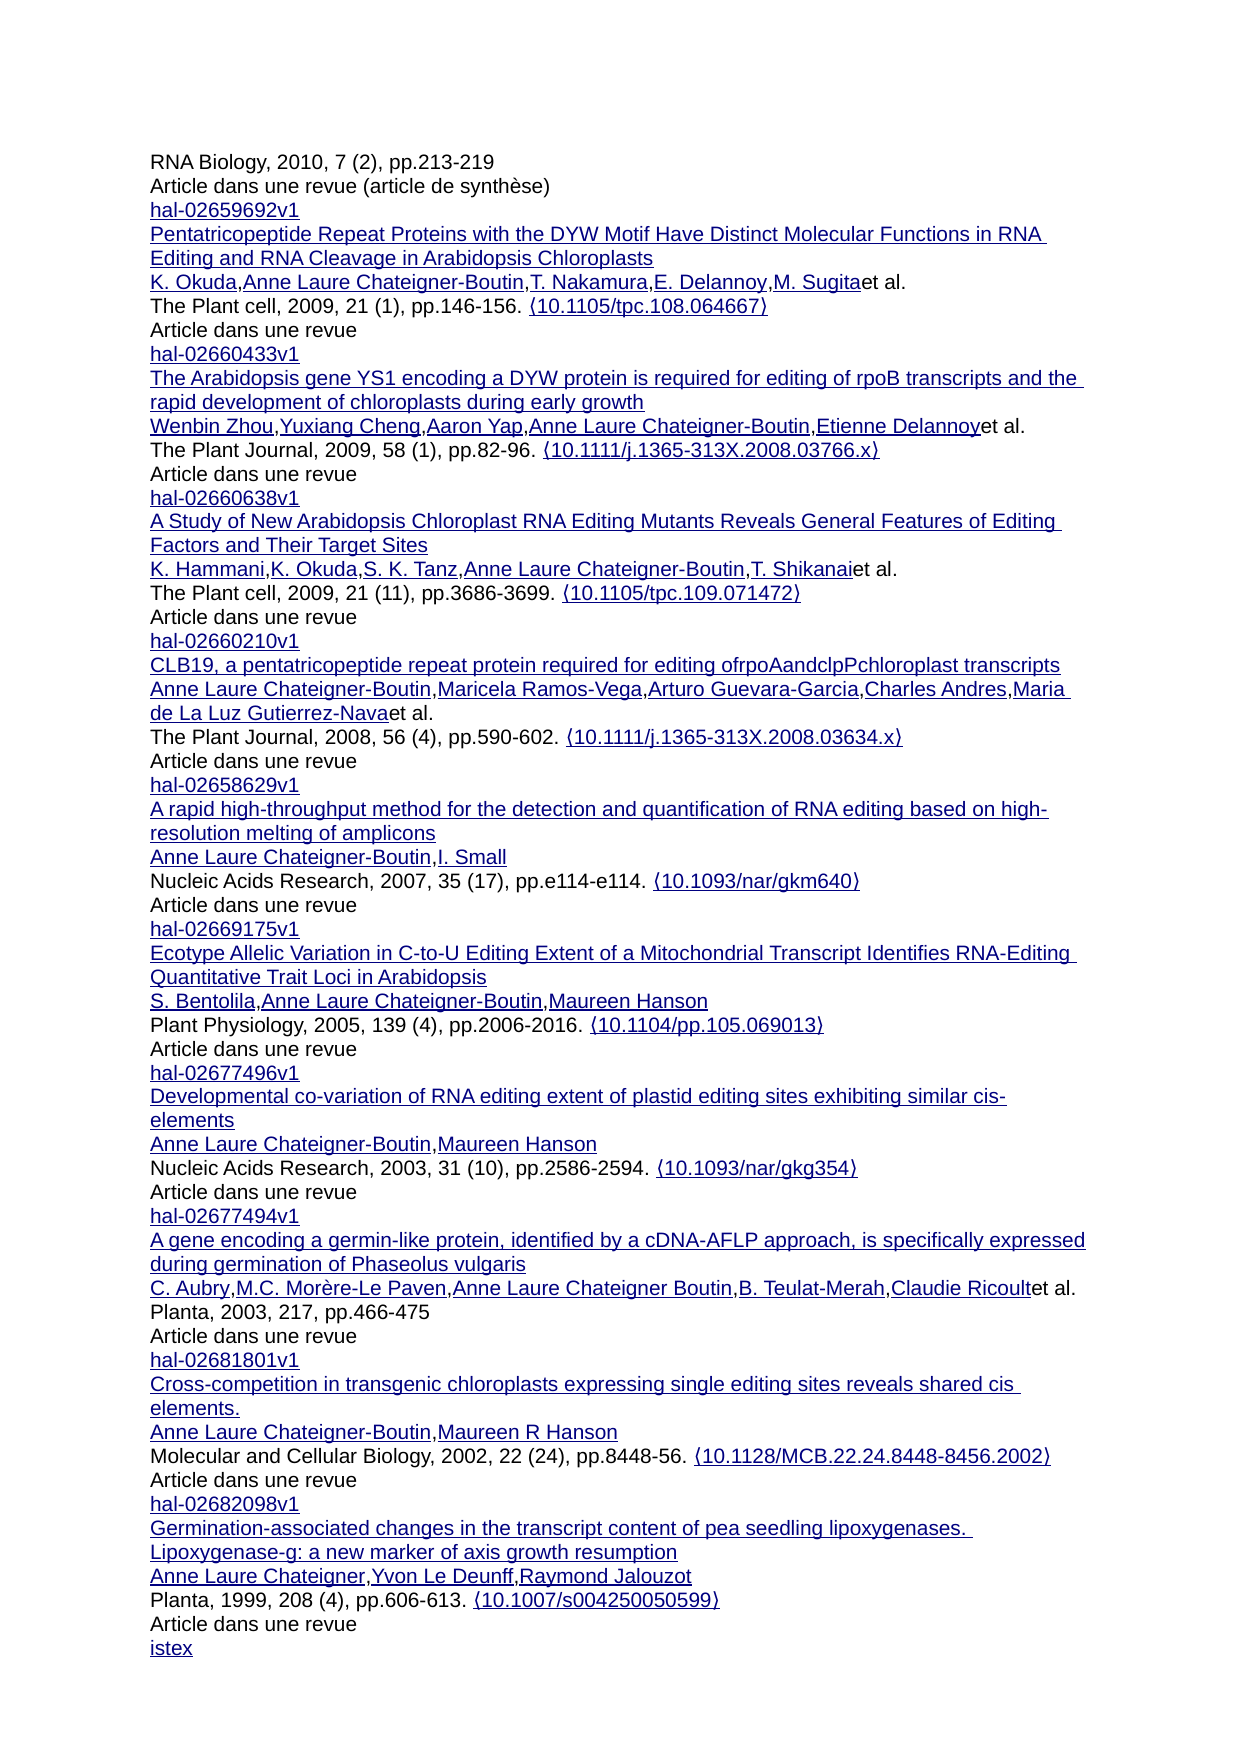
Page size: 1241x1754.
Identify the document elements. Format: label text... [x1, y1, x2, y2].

table_cell The Arabidopsis gene YS1 encoding a DYW protein is required for editing of rpoB transcripts and the rapid development of chloroplasts during early growth Wenbin Zhou,Yuxiang Cheng,Aaron Yap,Anne Laure Chateigner-Boutin,Etienne Delannoyet al. The Plant Journal, 2009, 58 (1), pp.82-96. ⟨10.1111/j.1365-313X.2008.03766.x⟩ Article dans une revue hal-02660638v1 [150, 366, 1090, 509]
table_cell Pentatricopeptide Repeat Proteins with the DYW Motif Have Distinct Molecular Functions in RNA Editing and RNA Cleavage in Arabidopsis Chloroplasts K. Okuda,Anne Laure Chateigner-Boutin,T. Nakamura,E. Delannoy,M. Sugitaet al. The Plant cell, 2009, 21 (1), pp.146-156. ⟨10.1105/tpc.108.064667⟩ Article dans une revue hal-02660433v1 [150, 222, 1090, 366]
table_cell CLB19, a pentatricopeptide repeat protein required for editing ofrpoAandclpPchloroplast transcripts Anne Laure Chateigner-Boutin,Maricela Ramos-Vega,Arturo Guevara-Garci­a,Charles Andres,Maria de La Luz Gutierrez-Navaet al. The Plant Journal, 2008, 56 (4), pp.590-602. ⟨10.1111/j.1365-313X.2008.03634.x⟩ Article dans une revue hal-02658629v1 [150, 653, 1090, 797]
table_cell Developmental co-variation of RNA editing extent of plastid editing sites exhibiting similar cis-elements Anne Laure Chateigner-Boutin,Maureen Hanson Nucleic Acids Research, 2003, 31 (10), pp.2586-2594. ⟨10.1093/nar/gkg354⟩ Article dans une revue hal-02677494v1 [150, 1084, 1090, 1228]
table_cell RNA Biology, 2010, 7 (2), pp.213-219 Article dans une revue (article de synthèse) hal-02659692v1 [150, 150, 1090, 222]
table_cell Cross-competition in transgenic chloroplasts expressing single editing sites reveals shared cis elements. Anne Laure Chateigner-Boutin,Maureen R Hanson Molecular and Cellular Biology, 2002, 22 (24), pp.8448-56. ⟨10.1128/MCB.22.24.8448-8456.2002⟩ Article dans une revue hal-02682098v1 [150, 1372, 1090, 1516]
table_cell A gene encoding a germin-like protein, identified by a cDNA-AFLP approach, is specifically expressed during germination of Phaseolus vulgaris C. Aubry,M.C. Morère-Le Paven,Anne Laure Chateigner Boutin,B. Teulat-Merah,Claudie Ricoultet al. Planta, 2003, 217, pp.466-475 Article dans une revue hal-02681801v1 [150, 1228, 1090, 1372]
table_cell A rapid high-throughput method for the detection and quantification of RNA editing based on high-resolution melting of amplicons Anne Laure Chateigner-Boutin,I. Small Nucleic Acids Research, 2007, 35 (17), pp.e114-e114. ⟨10.1093/nar/gkm640⟩ Article dans une revue hal-02669175v1 [150, 797, 1090, 941]
table_cell A Study of New Arabidopsis Chloroplast RNA Editing Mutants Reveals General Features of Editing Factors and Their Target Sites K. Hammani,K. Okuda,S. K. Tanz,Anne Laure Chateigner-Boutin,T. Shikanaiet al. The Plant cell, 2009, 21 (11), pp.3686-3699. ⟨10.1105/tpc.109.071472⟩ Article dans une revue hal-02660210v1 [150, 509, 1090, 653]
table_cell Ecotype Allelic Variation in C-to-U Editing Extent of a Mitochondrial Transcript Identifies RNA-Editing Quantitative Trait Loci in Arabidopsis S. Bentolila,Anne Laure Chateigner-Boutin,Maureen Hanson Plant Physiology, 2005, 139 (4), pp.2006-2016. ⟨10.1104/pp.105.069013⟩ Article dans une revue hal-02677496v1 [150, 941, 1090, 1084]
table_cell Germination-associated changes in the transcript content of pea seedling lipoxygenases. Lipoxygenase-g: a new marker of axis growth resumption Anne Laure Chateigner,Yvon Le Deunff,Raymond Jalouzot Planta, 1999, 208 (4), pp.606-613. ⟨10.1007/s004250050599⟩ Article dans une revue istex [150, 1516, 1090, 1659]
